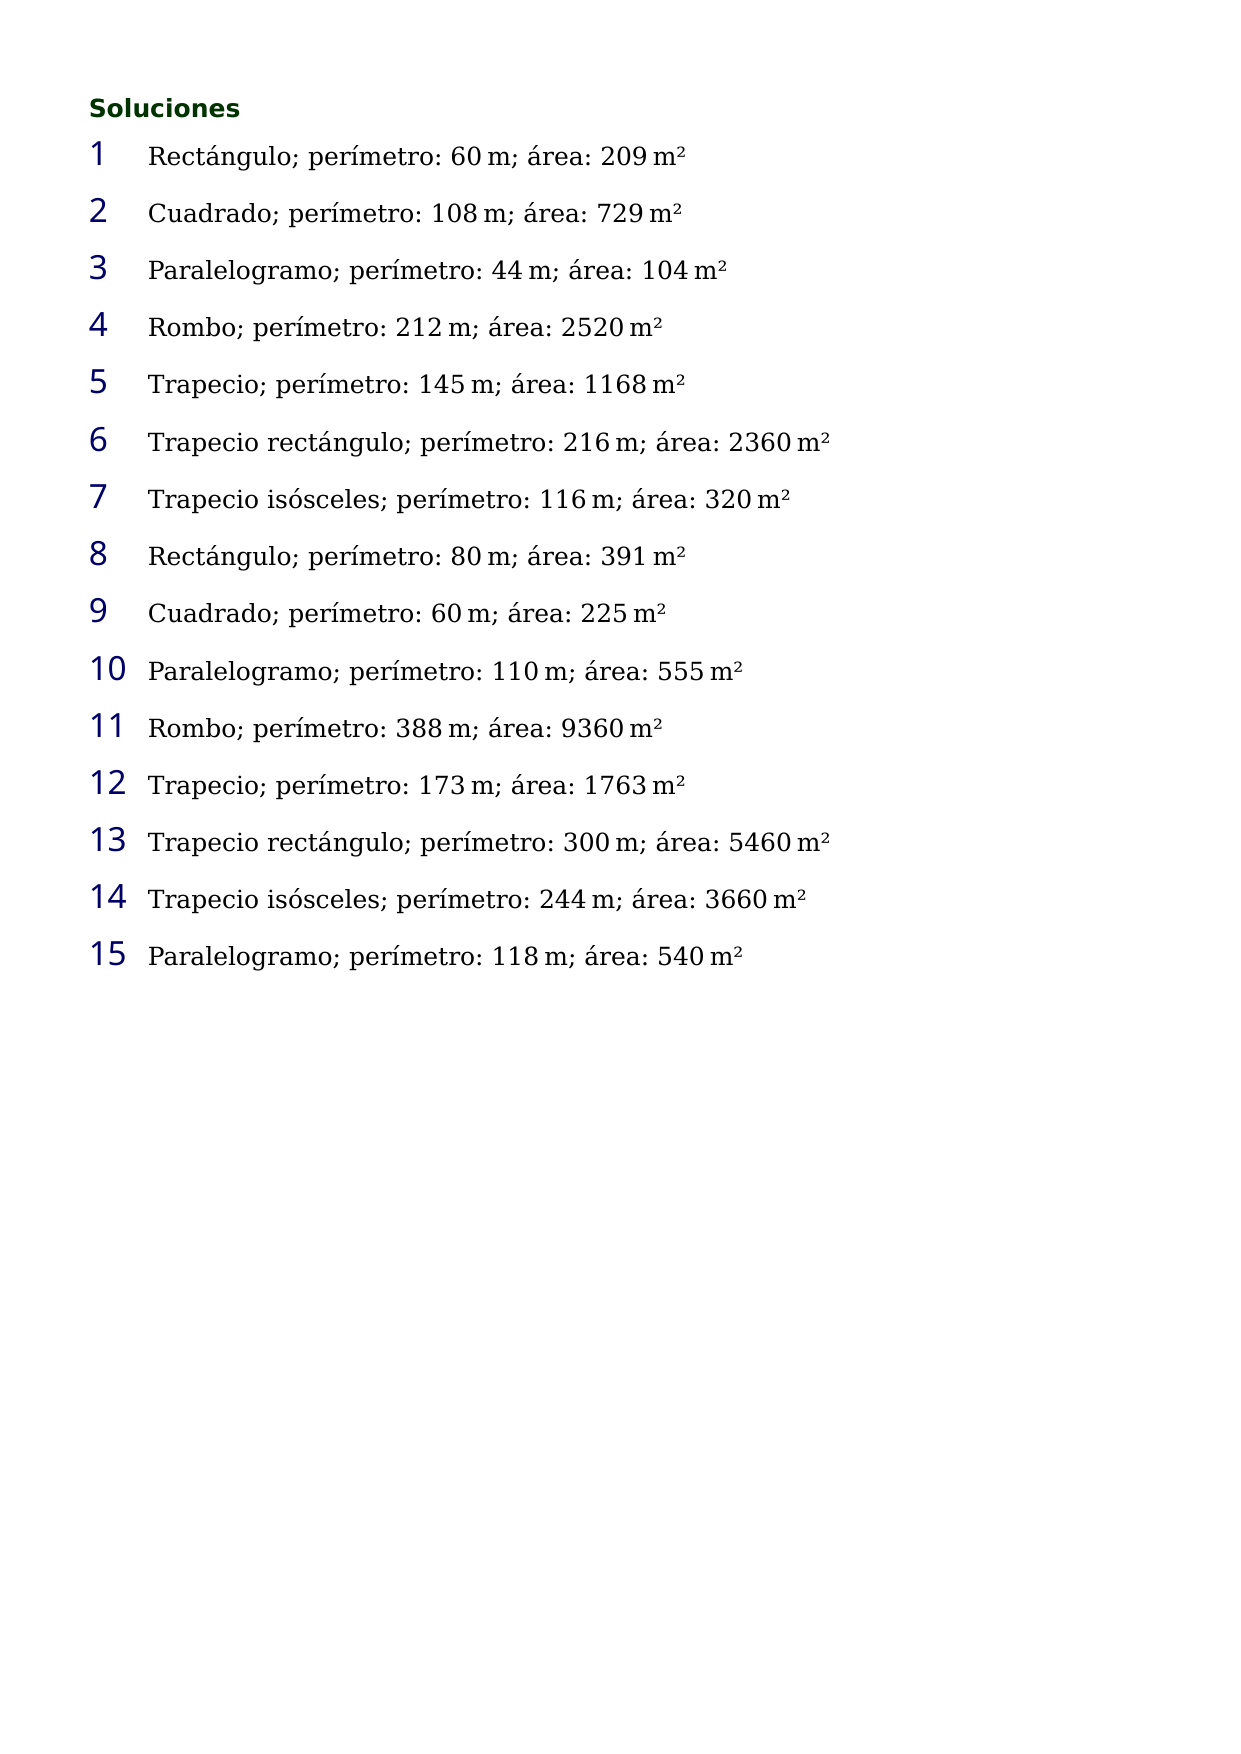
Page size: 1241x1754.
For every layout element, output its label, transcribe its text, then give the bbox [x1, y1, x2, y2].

list Paralelogramo; perímetro: 110 m; área: 555 m² [88, 644, 1152, 690]
list Rombo; perímetro: 388 m; área: 9360 m² [88, 701, 1152, 747]
list Paralelogramo; perímetro: 44 m; área: 104 m² [88, 244, 1152, 289]
list Rectángulo; perímetro: 80 m; área: 391 m² [88, 530, 1152, 575]
text Soluciones [88, 94, 1152, 124]
list Cuadrado; perímetro: 60 m; área: 225 m² [88, 587, 1152, 632]
list Paralelogramo; perímetro: 118 m; área: 540 m² [88, 930, 1152, 976]
list Trapecio isósceles; perímetro: 244 m; área: 3660 m² [88, 873, 1152, 918]
list Trapecio; perímetro: 173 m; área: 1763 m² [88, 759, 1152, 804]
list Trapecio rectángulo; perímetro: 216 m; área: 2360 m² [88, 416, 1152, 461]
list Trapecio rectángulo; perímetro: 300 m; área: 5460 m² [88, 816, 1152, 861]
list Cuadrado; perímetro: 108 m; área: 729 m² [88, 187, 1152, 232]
list Rectángulo; perímetro: 60 m; área: 209 m² [88, 129, 1152, 175]
list Trapecio isósceles; perímetro: 116 m; área: 320 m² [88, 473, 1152, 518]
list Trapecio; perímetro: 145 m; área: 1168 m² [88, 358, 1152, 404]
list Rombo; perímetro: 212 m; área: 2520 m² [88, 301, 1152, 347]
